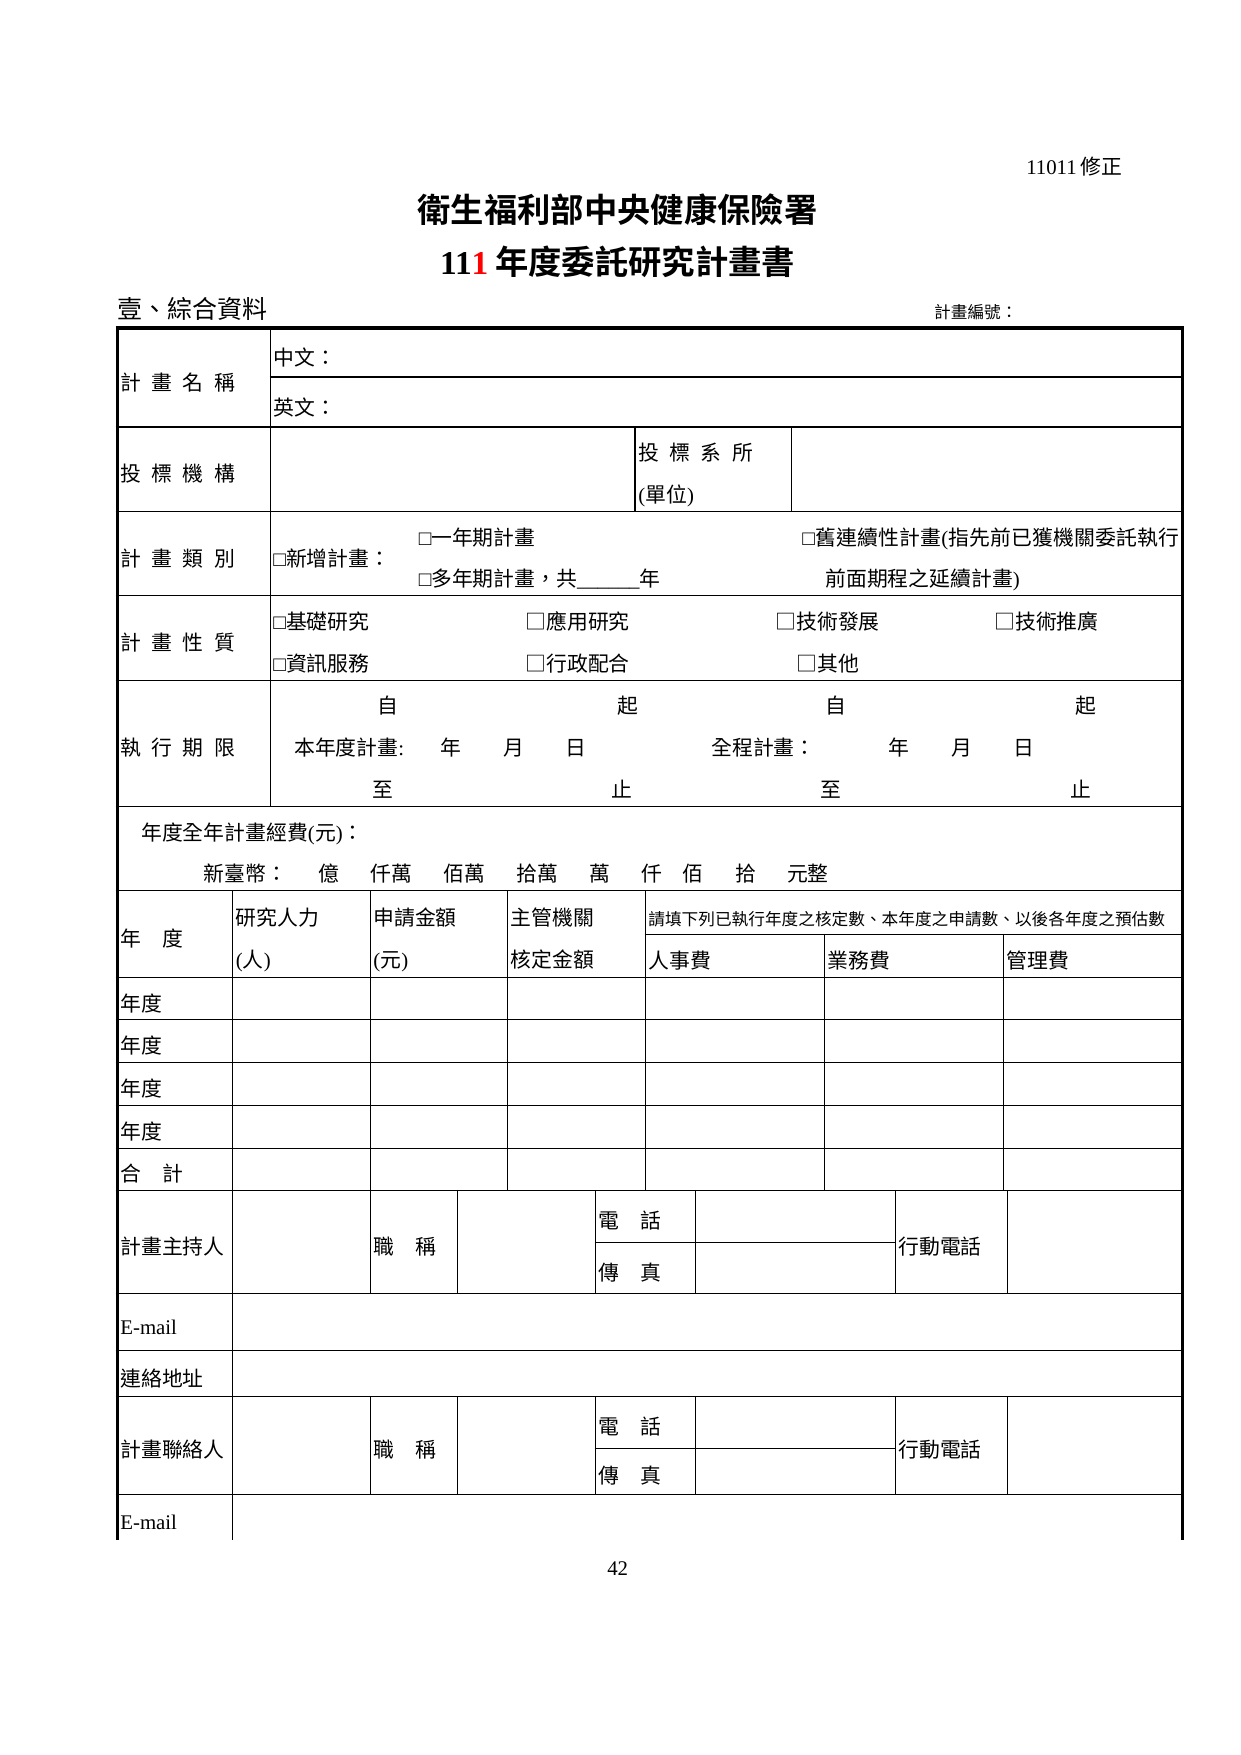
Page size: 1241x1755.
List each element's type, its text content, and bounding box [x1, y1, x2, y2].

table_cell □新增計畫： [271, 512, 416, 595]
table_cell 申請金額 (元) [371, 891, 507, 977]
table_cell [508, 1149, 645, 1190]
table_cell [792, 428, 1181, 511]
table_cell [696, 1397, 895, 1447]
table_cell [825, 978, 1003, 1019]
table_cell 年度 [119, 1020, 232, 1062]
table_cell 年度全年計畫經費(元)： 新臺幣： 億 仟萬 佰萬 拾萬 萬 仟 佰 拾 元整 [119, 807, 1181, 890]
table_cell □基礎研究 □應用研究 □技術發展 □技術推廣 □資訊服務 □行政配合 □其他 [271, 596, 1181, 679]
table_cell E-mail [119, 1495, 232, 1539]
table_cell 管理費 [1004, 935, 1181, 977]
table_cell □舊連續性計畫(指先前已獲機關委託執行前面期程之延續計畫) [799, 512, 1181, 595]
table_cell 計 畫 性 質 [119, 596, 270, 679]
table_cell 電 話 [596, 1191, 695, 1242]
table_cell [508, 1063, 645, 1105]
table_cell 年度 [119, 1106, 232, 1147]
table_cell 投 標 機 構 [119, 428, 270, 511]
table_cell [458, 1397, 595, 1494]
table_cell 英文： [271, 378, 1181, 426]
table_cell [233, 1495, 1181, 1539]
table_cell [233, 1149, 370, 1190]
table_cell 年度 [119, 978, 232, 1019]
table_cell [1004, 1106, 1181, 1147]
table_cell 計 畫 類 別 [119, 512, 270, 595]
table_cell 人事費 [646, 935, 824, 977]
table_cell 業務費 [825, 935, 1003, 977]
table_cell 職 稱 [371, 1191, 457, 1293]
table_cell 傳 真 [596, 1243, 695, 1293]
table_cell 合 計 [119, 1149, 232, 1190]
table_cell 執 行 期 限 [119, 681, 270, 806]
table_cell [371, 1063, 507, 1105]
table_cell [371, 1106, 507, 1147]
table_cell 傳 真 [596, 1449, 695, 1494]
table_cell [371, 978, 507, 1019]
table_cell 行動電話 [896, 1191, 1007, 1293]
table_cell [233, 1294, 1181, 1350]
table_cell [646, 1020, 824, 1062]
table_cell [1004, 1063, 1181, 1105]
table_cell 計畫主持人 [119, 1191, 232, 1293]
text 壹、綜合資料 計畫編號： [117, 285, 1117, 326]
table_cell [271, 428, 634, 511]
table_cell [508, 978, 645, 1019]
table_cell [508, 1020, 645, 1062]
table_cell [696, 1243, 895, 1293]
table_cell E-mail [119, 1294, 232, 1350]
table_cell 自 起 自 起 本年度計畫: 年 月 日 全程計畫： 年 月 日 至 止 至 止 [271, 681, 1181, 806]
table_cell [646, 1063, 824, 1105]
table_cell 年 度 [119, 891, 232, 977]
table_cell 請填下列已執行年度之核定數、本年度之申請數、以後各年度之預估數 [646, 891, 1181, 934]
table_cell [233, 978, 370, 1019]
table_cell 行動電話 [896, 1397, 1007, 1494]
table_cell [233, 1106, 370, 1147]
table_cell 連絡地址 [119, 1351, 232, 1396]
table_cell [233, 1191, 370, 1293]
table_cell [1004, 1149, 1181, 1190]
text 衛生福利部中央健康保險署 [117, 181, 1117, 233]
table_cell 投 標 系 所 (單位) [636, 428, 791, 511]
table_cell [825, 1149, 1003, 1190]
table_cell [233, 1351, 1181, 1396]
table_cell [1008, 1397, 1181, 1494]
table_cell [1008, 1191, 1181, 1293]
table_cell 研究人力 (人) [233, 891, 370, 977]
table_cell [233, 1063, 370, 1105]
table_cell [646, 978, 824, 1019]
table_cell □一年期計畫 □多年期計畫，共______年 [416, 512, 799, 595]
table_cell [508, 1106, 645, 1147]
table_cell [825, 1020, 1003, 1062]
table_cell [696, 1449, 895, 1494]
table_cell [825, 1106, 1003, 1147]
text 111年度委託研究計畫書 [117, 233, 1117, 285]
table_cell [233, 1020, 370, 1062]
table_header 中文： [271, 330, 1181, 376]
table_cell [1004, 978, 1181, 1019]
table_cell 主管機關 核定金額 [508, 891, 645, 977]
table_cell 計畫聯絡人 [119, 1397, 232, 1494]
table_header 計 畫 名 稱 [119, 330, 270, 426]
table_cell [825, 1063, 1003, 1105]
table_cell [646, 1106, 824, 1147]
table_cell [233, 1397, 370, 1494]
table_cell [696, 1191, 895, 1242]
table_cell [458, 1191, 595, 1293]
table_cell 年度 [119, 1063, 232, 1105]
table_cell 電 話 [596, 1397, 695, 1447]
table_cell 職 稱 [371, 1397, 457, 1494]
table_cell [371, 1020, 507, 1062]
table_cell [371, 1149, 507, 1190]
table_cell [1004, 1020, 1181, 1062]
table_cell [646, 1149, 824, 1190]
